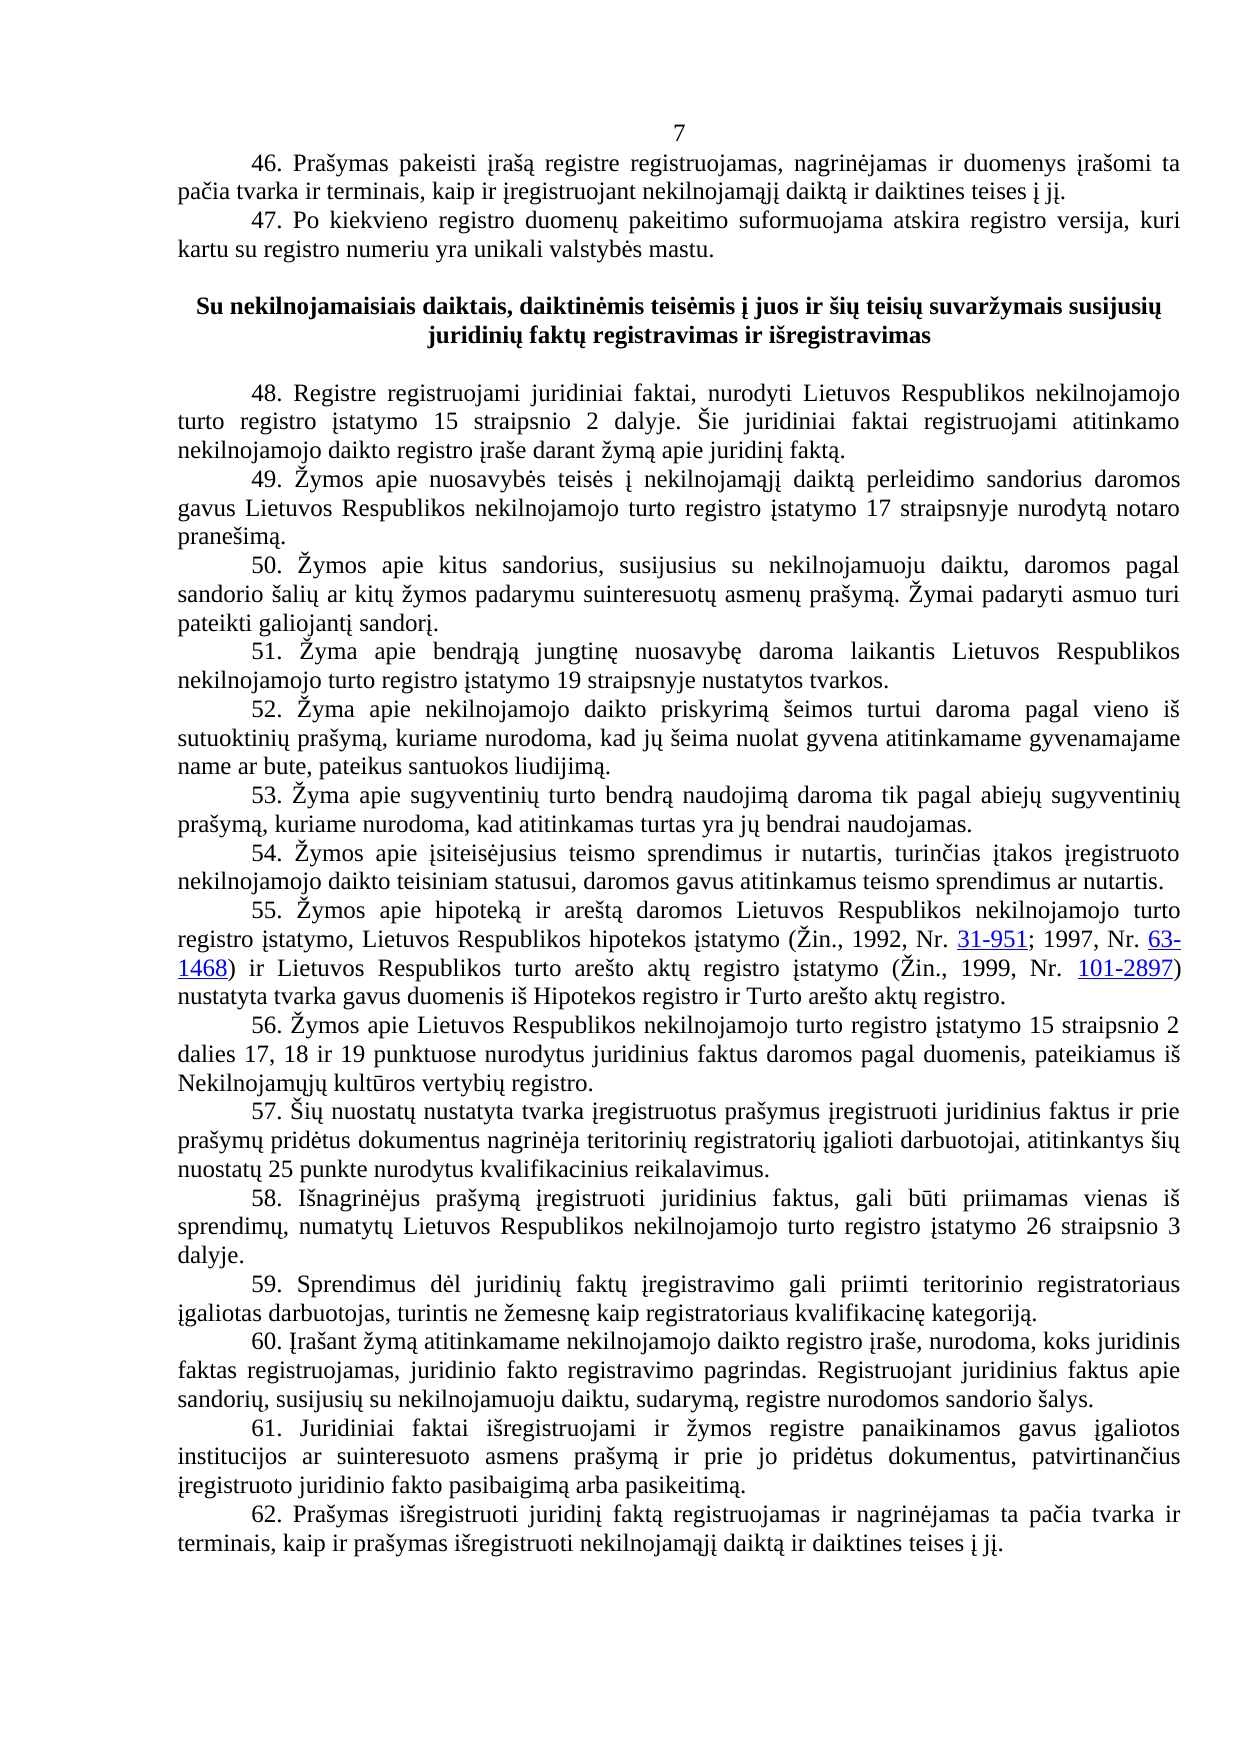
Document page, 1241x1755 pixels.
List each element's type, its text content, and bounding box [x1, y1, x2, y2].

text 46. Prašymas pakeisti įrašą registre registruojamas, nagrinėjamas ir duomenys įrašomi ta pačia tvarka ir terminais, kaip ir įregistruojant nekilnojamąjį daiktą ir daiktines teises į jį. [177, 148, 1181, 205]
text 50. Žymos apie kitus sandorius, susijusius su nekilnojamuoju daiktu, daromos pagal sandorio šalių ar kitų žymos padarymu suinteresuotų asmenų prašymą. Žymai padaryti asmuo turi pateikti galiojantį sandorį. [177, 550, 1181, 636]
text 61. Juridiniai faktai išregistruojami ir žymos registre panaikinamos gavus įgaliotos institucijos ar suinteresuoto asmens prašymą ir prie jo pridėtus dokumentus, patvirtinančius įregistruoto juridinio fakto pasibaigimą arba pasikeitimą. [177, 1413, 1181, 1499]
text 62. Prašymas išregistruoti juridinį faktą registruojamas ir nagrinėjamas ta pačia tvarka ir terminais, kaip ir prašymas išregistruoti nekilnojamąjį daiktą ir daiktines teises į jį. [177, 1499, 1181, 1556]
text 57. Šių nuostatų nustatyta tvarka įregistruotus prašymus įregistruoti juridinius faktus ir prie prašymų pridėtus dokumentus nagrinėja teritorinių registratorių įgalioti darbuotojai, atitinkantys šių nuostatų 25 punkte nurodytus kvalifikacinius reikalavimus. [177, 1096, 1181, 1183]
text 53. Žyma apie sugyventinių turto bendrą naudojimą daroma tik pagal abiejų sugyventinių prašymą, kuriame nurodoma, kad atitinkamas turtas yra jų bendrai naudojamas. [177, 780, 1181, 838]
text 55. Žymos apie hipoteką ir areštą daromos Lietuvos Respublikos nekilnojamojo turto registro įstatymo, Lietuvos Respublikos hipotekos įstatymo (Žin., 1992, Nr. 31-951; 1997, Nr. 63-1468) ir Lietuvos Respublikos turto arešto aktų registro įstatymo (Žin., 1999, Nr. 101-2897) nustatyta tvarka gavus duomenis iš Hipotekos registro ir Turto arešto aktų registro. [177, 895, 1181, 1010]
text 47. Po kiekvieno registro duomenų pakeitimo suformuojama atskira registro versija, kuri kartu su registro numeriu yra unikali valstybės mastu. [177, 205, 1181, 263]
text 48. Registre registruojami juridiniai faktai, nurodyti Lietuvos Respublikos nekilnojamojo turto registro įstatymo 15 straipsnio 2 dalyje. Šie juridiniai faktai registruojami atitinkamo nekilnojamojo daikto registro įraše darant žymą apie juridinį faktą. [177, 378, 1181, 464]
text 51. Žyma apie bendrąją jungtinę nuosavybę daroma laikantis Lietuvos Respublikos nekilnojamojo turto registro įstatymo 19 straipsnyje nustatytos tvarkos. [177, 636, 1181, 694]
text 56. Žymos apie Lietuvos Respublikos nekilnojamojo turto registro įstatymo 15 straipsnio 2 dalies 17, 18 ir 19 punktuose nurodytus juridinius faktus daromos pagal duomenis, pateikiamus iš Nekilnojamųjų kultūros vertybių registro. [177, 1010, 1181, 1096]
text 52. Žyma apie nekilnojamojo daikto priskyrimą šeimos turtui daroma pagal vieno iš sutuoktinių prašymą, kuriame nurodoma, kad jų šeima nuolat gyvena atitinkamame gyvenamajame name ar bute, pateikus santuokos liudijimą. [177, 694, 1181, 780]
text 49. Žymos apie nuosavybės teisės į nekilnojamąjį daiktą perleidimo sandorius daromos gavus Lietuvos Respublikos nekilnojamojo turto registro įstatymo 17 straipsnyje nurodytą notaro pranešimą. [177, 464, 1181, 550]
text Su nekilnojamaisiais daiktais, daiktinėmis teisėmis į juos ir šių teisių suvaržymais susijusių juridinių faktų registravimas ir išregistravimas [177, 291, 1181, 349]
text 60. Įrašant žymą atitinkamame nekilnojamojo daikto registro įraše, nurodoma, koks juridinis faktas registruojamas, juridinio fakto registravimo pagrindas. Registruojant juridinius faktus apie sandorių, susijusių su nekilnojamuoju daiktu, sudarymą, registre nurodomos sandorio šalys. [177, 1326, 1181, 1413]
text 59. Sprendimus dėl juridinių faktų įregistravimo gali priimti teritorinio registratoriaus įgaliotas darbuotojas, turintis ne žemesnę kaip registratoriaus kvalifikacinę kategoriją. [177, 1269, 1181, 1326]
text 54. Žymos apie įsiteisėjusius teismo sprendimus ir nutartis, turinčias įtakos įregistruoto nekilnojamojo daikto teisiniam statusui, daromos gavus atitinkamus teismo sprendimus ar nutartis. [177, 838, 1181, 895]
text 58. Išnagrinėjus prašymą įregistruoti juridinius faktus, gali būti priimamas vienas iš sprendimų, numatytų Lietuvos Respublikos nekilnojamojo turto registro įstatymo 26 straipsnio 3 dalyje. [177, 1183, 1181, 1269]
